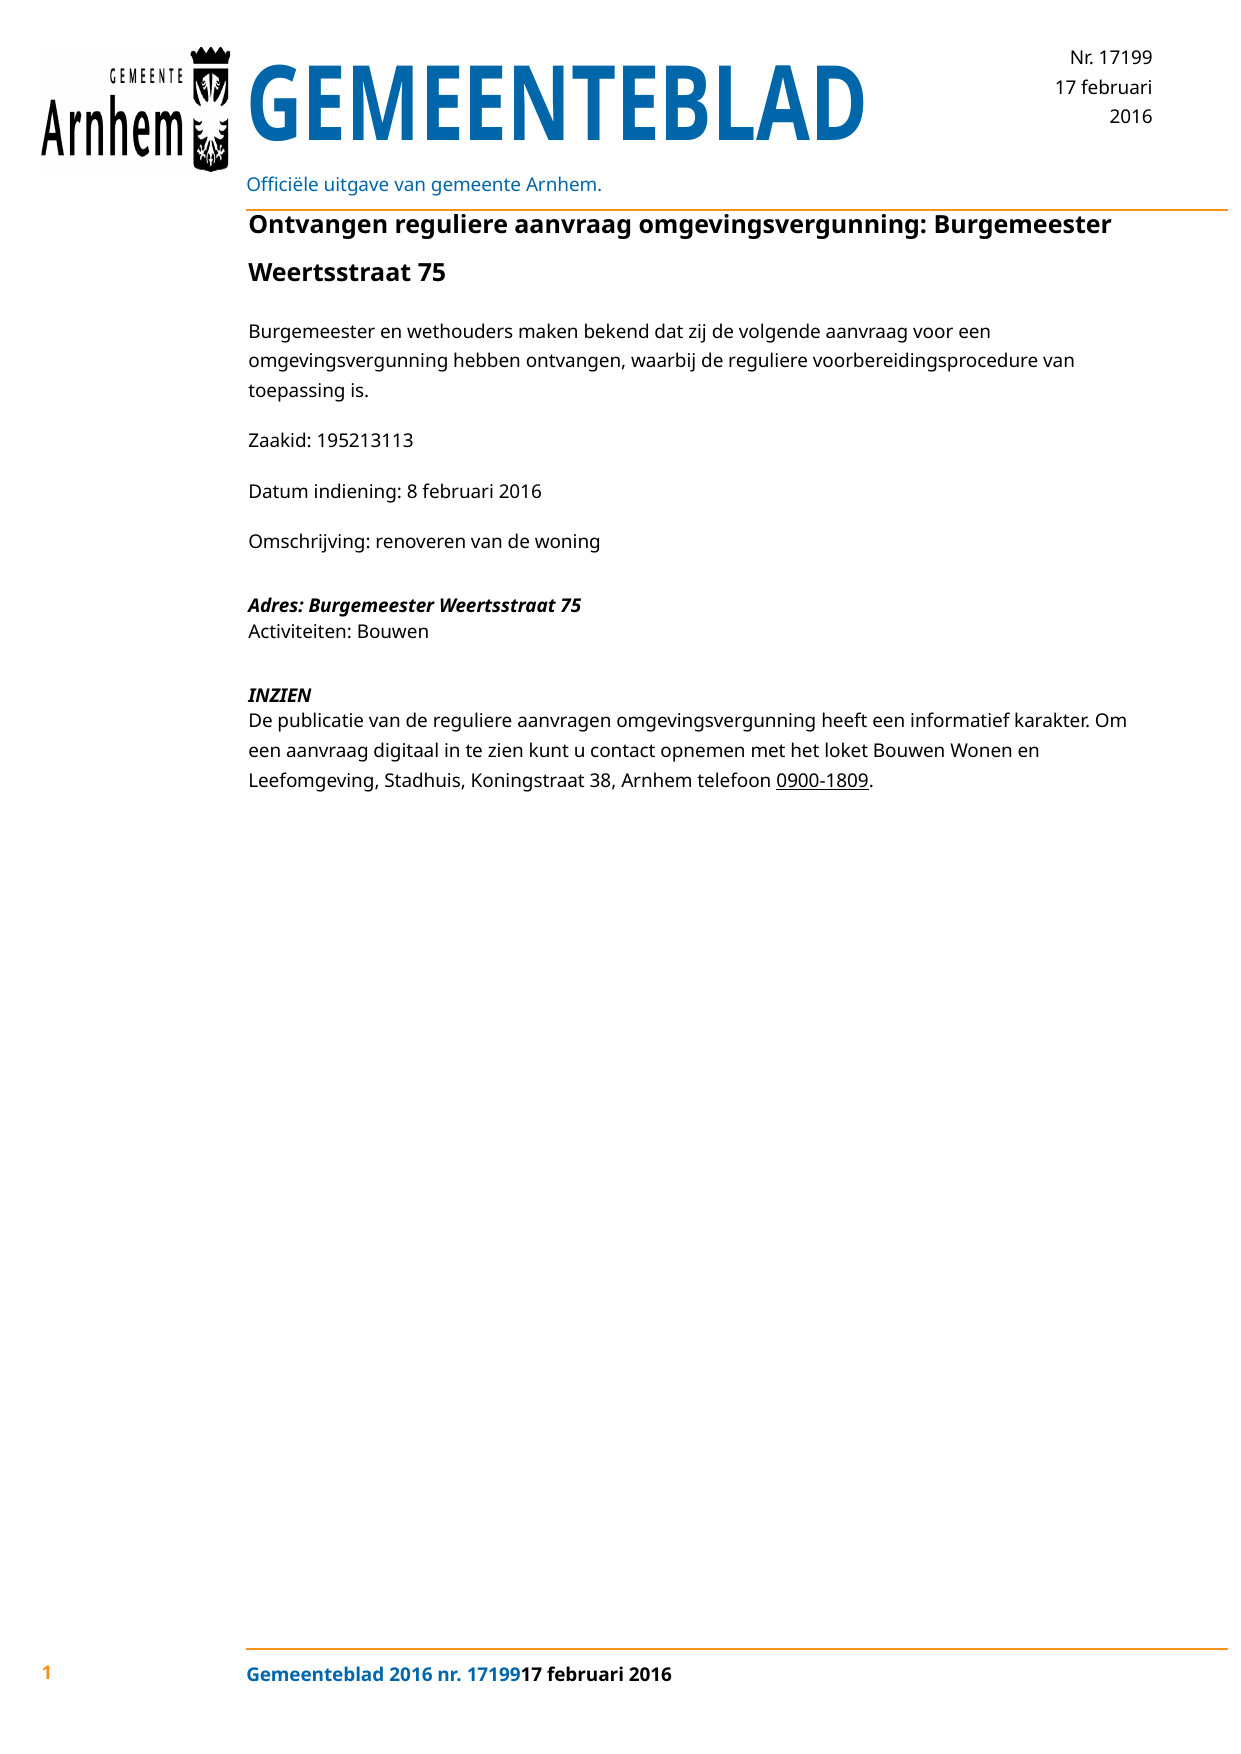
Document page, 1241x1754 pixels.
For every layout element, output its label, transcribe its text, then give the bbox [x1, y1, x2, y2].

text De publicatie van de reguliere aanvragen omgevingsvergunning heeft een informatief karakter. Om een aanvraag digitaal in te zien kunt u contact opnemen met het loket Bouwen Wonen en Leefomgeving, Stadhuis, Koningstraat 38, Arnhem telefoon 0900-1809. [248, 708, 1152, 793]
text Burgemeester en wethouders maken bekend dat zij de volgende aanvraag voor een omgevingsvergunning hebben ontvangen, waarbij de reguliere voorbereidingsprocedure van toepassing is. [248, 318, 1152, 403]
picture [41, 47, 231, 172]
text Activiteiten: Bouwen [248, 618, 1152, 644]
text Adres: Burgemeester Weertsstraat 75 [248, 592, 1152, 618]
text Omschrijving: renoveren van de woning [248, 528, 1152, 554]
text Ontvangen reguliere aanvraag omgevingsvergunning: Burgemeester Weertsstraat 75 [248, 211, 1152, 288]
text Zaakid: 195213113 [248, 427, 1152, 453]
text Datum indiening: 8 februari 2016 [248, 478, 1152, 504]
text INZIEN [248, 682, 1152, 708]
